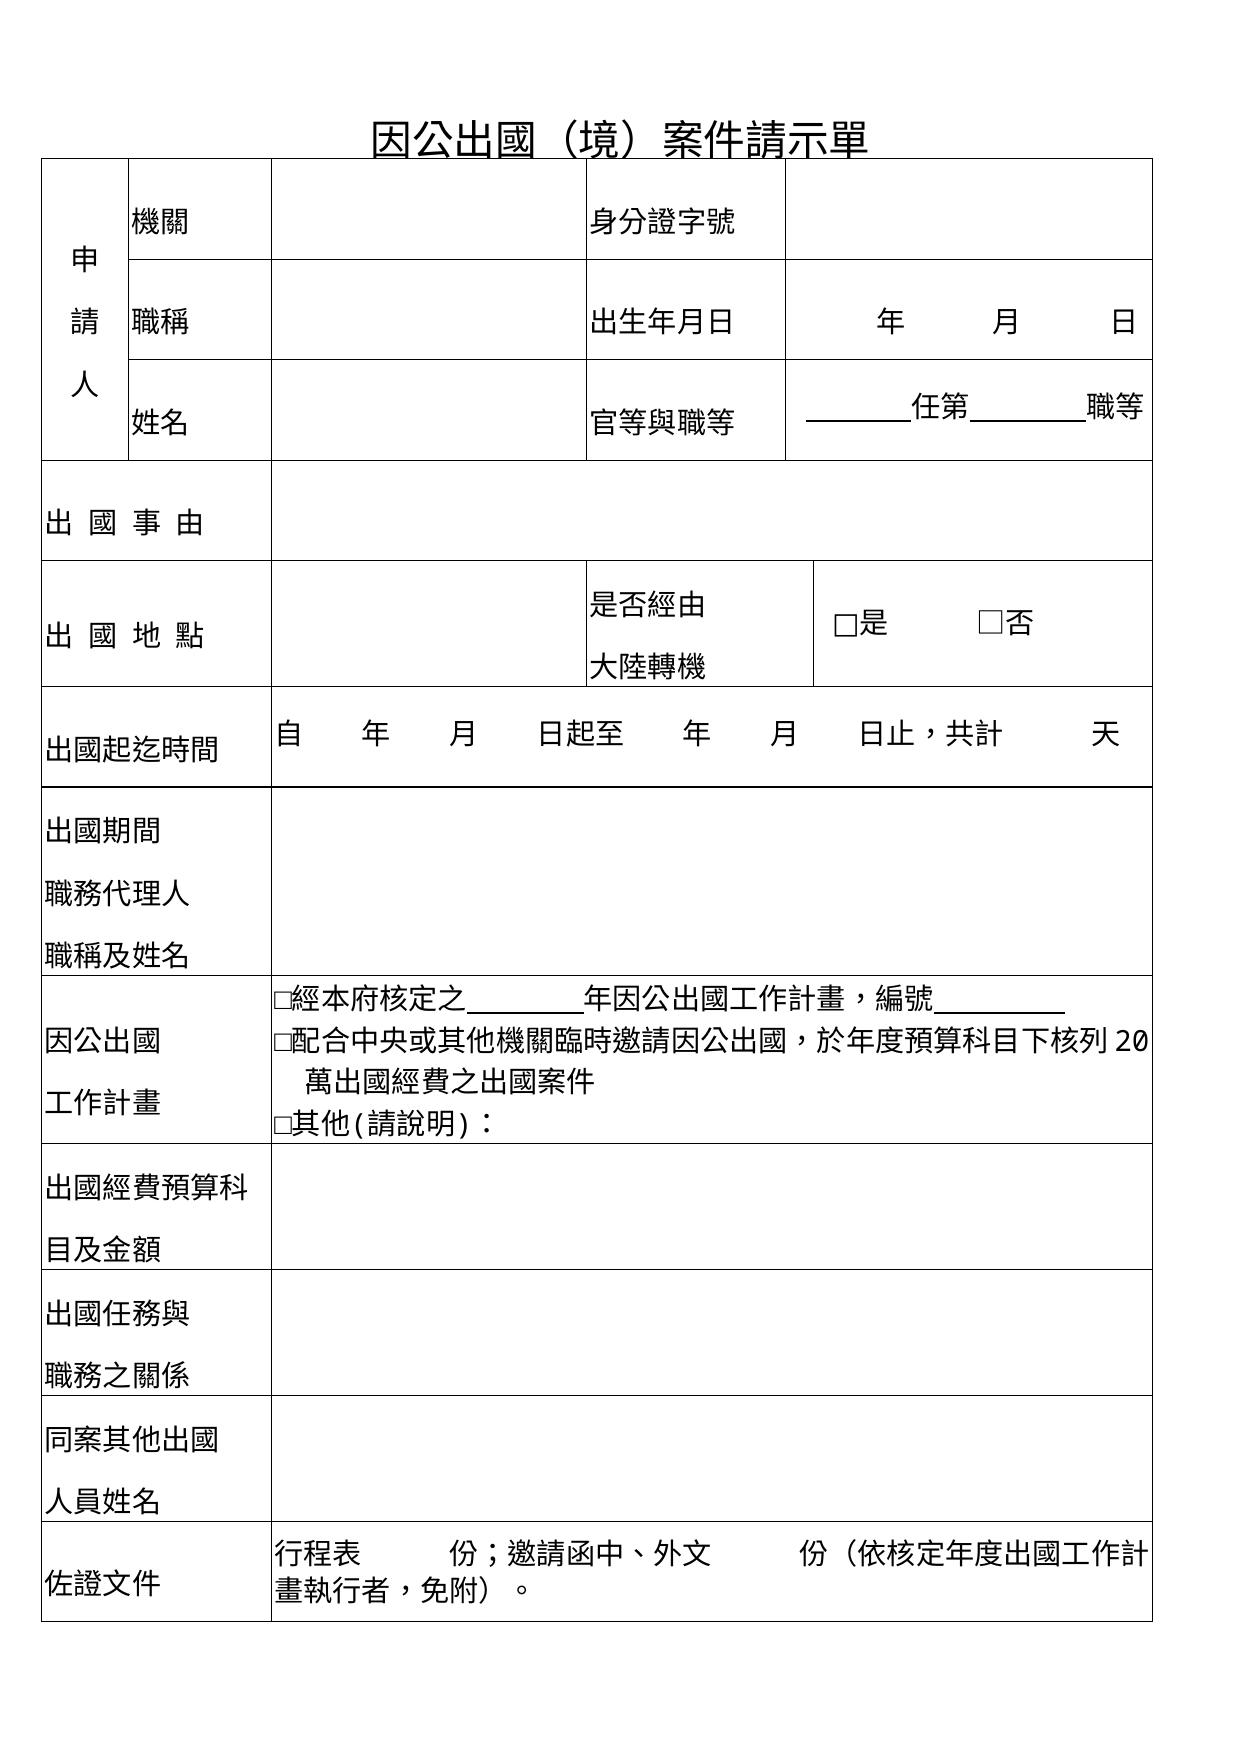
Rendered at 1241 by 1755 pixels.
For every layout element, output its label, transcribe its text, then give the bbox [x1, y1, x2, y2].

table_cell □經本府核定之 年因公出國工作計畫，編號 □配合中央或其他機關臨時邀請因公出國，於年度預算科目下核列20萬出國經費之出國案件 □其他(請說明)： [272, 976, 1152, 1143]
table_header 身分證字號 [587, 159, 785, 259]
table_cell [272, 461, 1152, 560]
table_cell 出國經費預算科目及金額 [42, 1144, 271, 1269]
table_cell 官等與職等 [587, 360, 785, 459]
table_cell 任第 職等 [786, 360, 1152, 459]
table_cell 出 國 地 點 [42, 561, 271, 686]
table_cell 姓名 [129, 360, 271, 459]
table_cell [272, 360, 586, 459]
table_cell [272, 1396, 1152, 1521]
table_cell [272, 788, 1152, 975]
table_cell 出國起迄時間 [42, 687, 271, 786]
table_cell 自 年 月 日起至 年 月 日止，共計 天 [272, 687, 1152, 786]
table_cell 同案其他出國 人員姓名 [42, 1396, 271, 1521]
table_cell 因公出國 工作計畫 [42, 976, 271, 1143]
table_cell [272, 1144, 1152, 1269]
table_cell 行程表 份；邀請函中、外文 份（依核定年度出國工作計畫執行者，免附）。 [272, 1522, 1152, 1621]
table_cell 出生年月日 [587, 260, 785, 359]
table_cell [272, 1270, 1152, 1395]
table_cell 出 國 事 由 [42, 461, 271, 560]
table_cell 出國任務與 職務之關係 [42, 1270, 271, 1395]
table_cell [272, 561, 586, 686]
table_header 申請人 [42, 159, 128, 459]
table_header [786, 159, 1152, 259]
table_cell 出國期間 職務代理人 職稱及姓名 [42, 788, 271, 975]
table_header [272, 159, 586, 259]
table_cell [272, 260, 586, 359]
table_cell 職稱 [129, 260, 271, 359]
table_cell □是 □否 [814, 561, 1152, 686]
table_cell 是否經由 大陸轉機 [587, 561, 813, 686]
table_header 機關 [129, 159, 271, 259]
table_cell 年 月 日 [786, 260, 1152, 359]
text 因公出國（境）案件請示單 [41, 96, 1199, 158]
table_cell 佐證文件 [42, 1522, 271, 1621]
